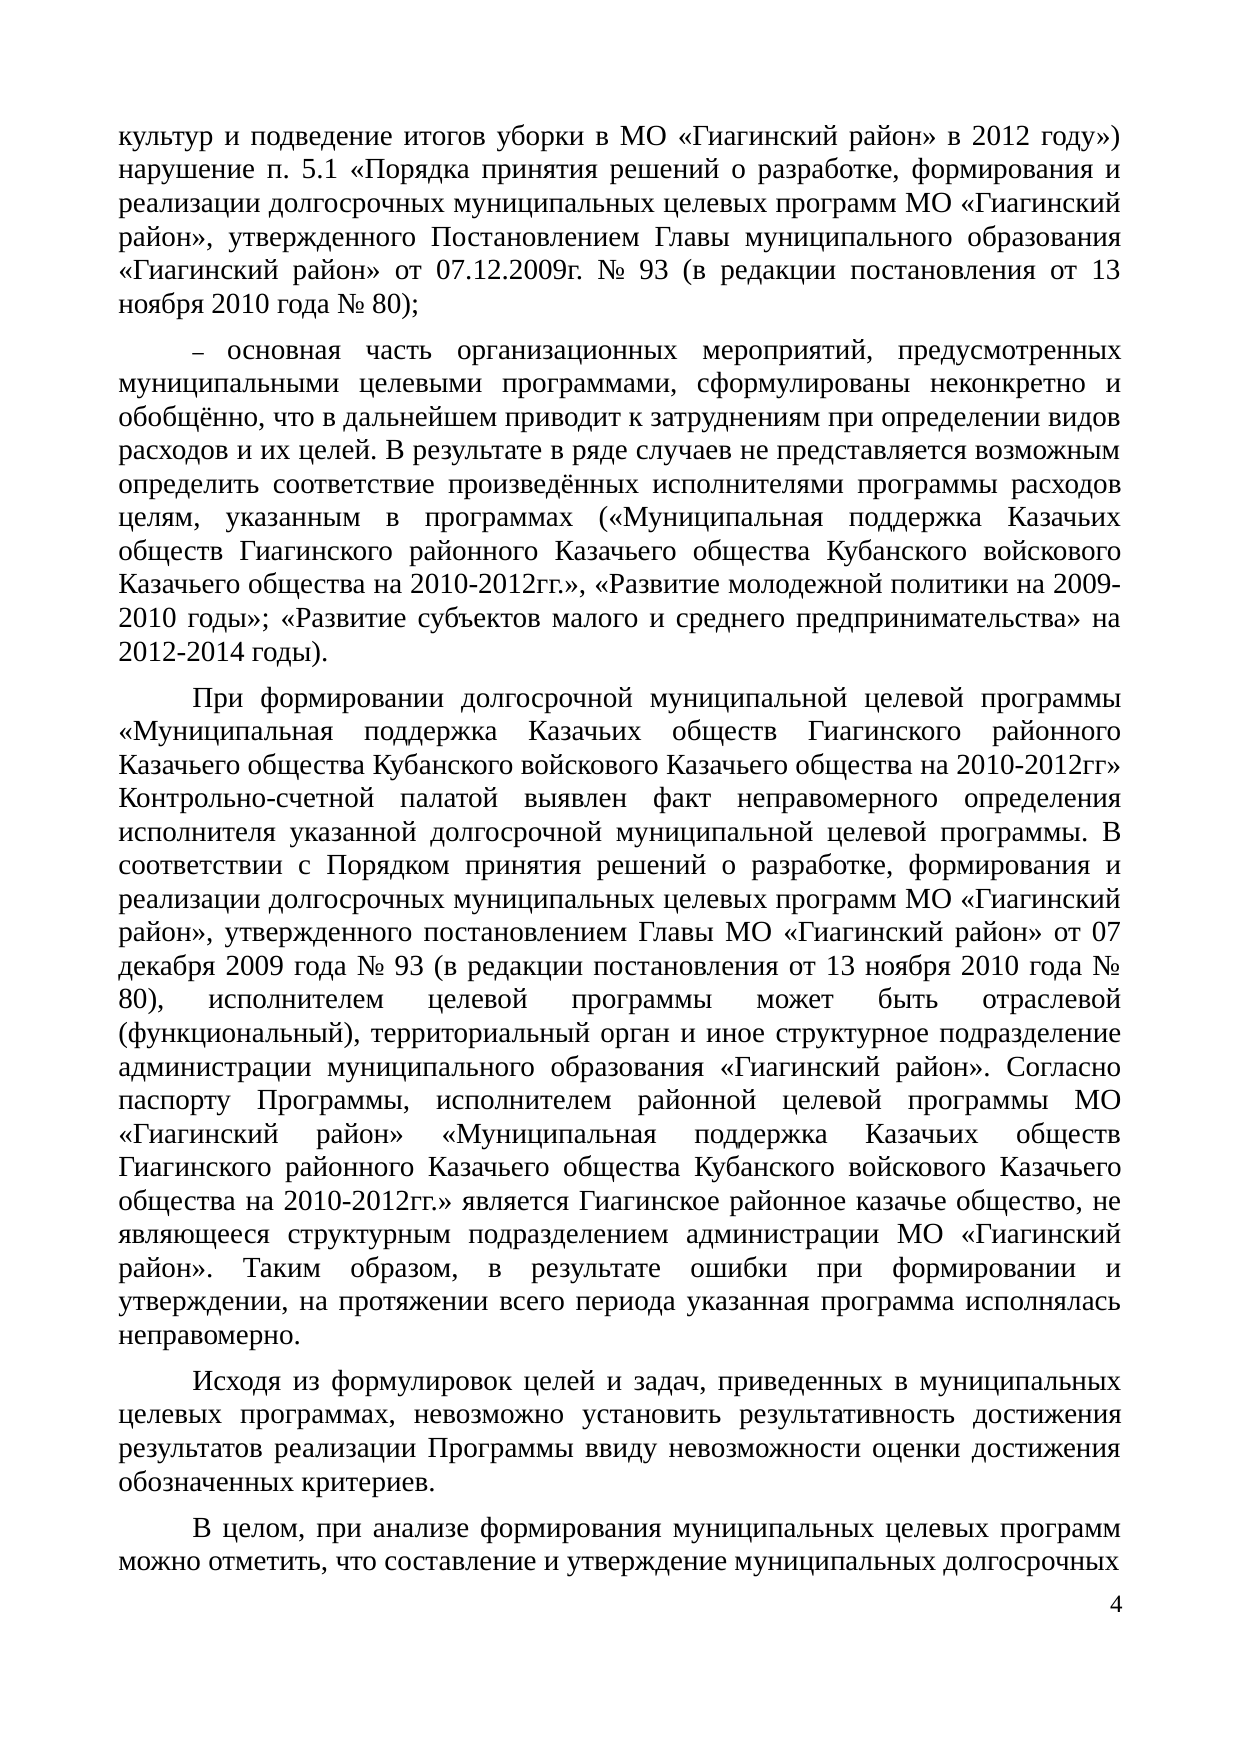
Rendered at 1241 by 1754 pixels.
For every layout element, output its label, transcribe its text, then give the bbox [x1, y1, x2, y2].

text Исходя из формулировок целей и задач, приведенных в муниципальных целевых программах, невозможно установить результативность достижения результатов реализации Программы ввиду невозможности оценки достижения обозначенных критериев. [118, 1363, 1122, 1497]
text При формировании долгосрочной муниципальной целевой программы «Муниципальная поддержка Казачьих обществ Гиагинского районного Казачьего общества Кубанского войскового Казачьего общества на 2010-2012гг» Контрольно-счетной палатой выявлен факт неправомерного определения исполнителя указанной долгосрочной муниципальной целевой программы. В соответствии с Порядком принятия решений о разработке, формирования и реализации долгосрочных муниципальных целевых программ МО «Гиагинский район», утвержденного постановлением Главы МО «Гиагинский район» от 07 декабря 2009 года № 93 (в редакции постановления от 13 ноября 2010 года № 80), исполнителем целевой программы может быть отраслевой (функциональный), территориальный орган и иное структурное подразделение администрации муниципального образования «Гиагинский район». Согласно паспорту Программы, исполнителем районной целевой программы МО «Гиагинский район» «Муниципальная поддержка Казачьих обществ Гиагинского районного Казачьего общества Кубанского войскового Казачьего общества на 2010-2012гг.» является Гиагинское районное казачье общество, не являющееся структурным подразделением администрации МО «Гиагинский район». Таким образом, в результате ошибки при формировании и утверждении, на протяжении всего периода указанная программа исполнялась неправомерно. [118, 680, 1122, 1351]
text 4 [118, 1589, 1122, 1618]
text В целом, при анализе формирования муниципальных целевых программ можно отметить, что составление и утверждение муниципальных долгосрочных [118, 1510, 1122, 1577]
list культур и подведение итогов уборки в МО «Гиагинский район» в 2012 году») нарушение п. 5.1 «Порядка принятия решений о разработке, формирования и реализации долгосрочных муниципальных целевых программ МО «Гиагинский район», утвержденного Постановлением Главы муниципального образования «Гиагинский район» от 07.12.2009г. № 93 (в редакции постановления от 13 ноября 2010 года № 80); [118, 118, 1122, 319]
text – основная часть организационных мероприятий, предусмотренных муниципальными целевыми программами, сформулированы неконкретно и обобщённо, что в дальнейшем приводит к затруднениям при определении видов расходов и их целей. В результате в ряде случаев не представляется возможным определить соответствие произведённых исполнителями программы расходов целям, указанным в программах («Муниципальная поддержка Казачьих обществ Гиагинского районного Казачьего общества Кубанского войскового Казачьего общества на 2010-2012гг.», «Развитие молодежной политики на 2009-2010 годы»; «Развитие субъектов малого и среднего предпринимательства» на 2012-2014 годы). [118, 332, 1122, 667]
